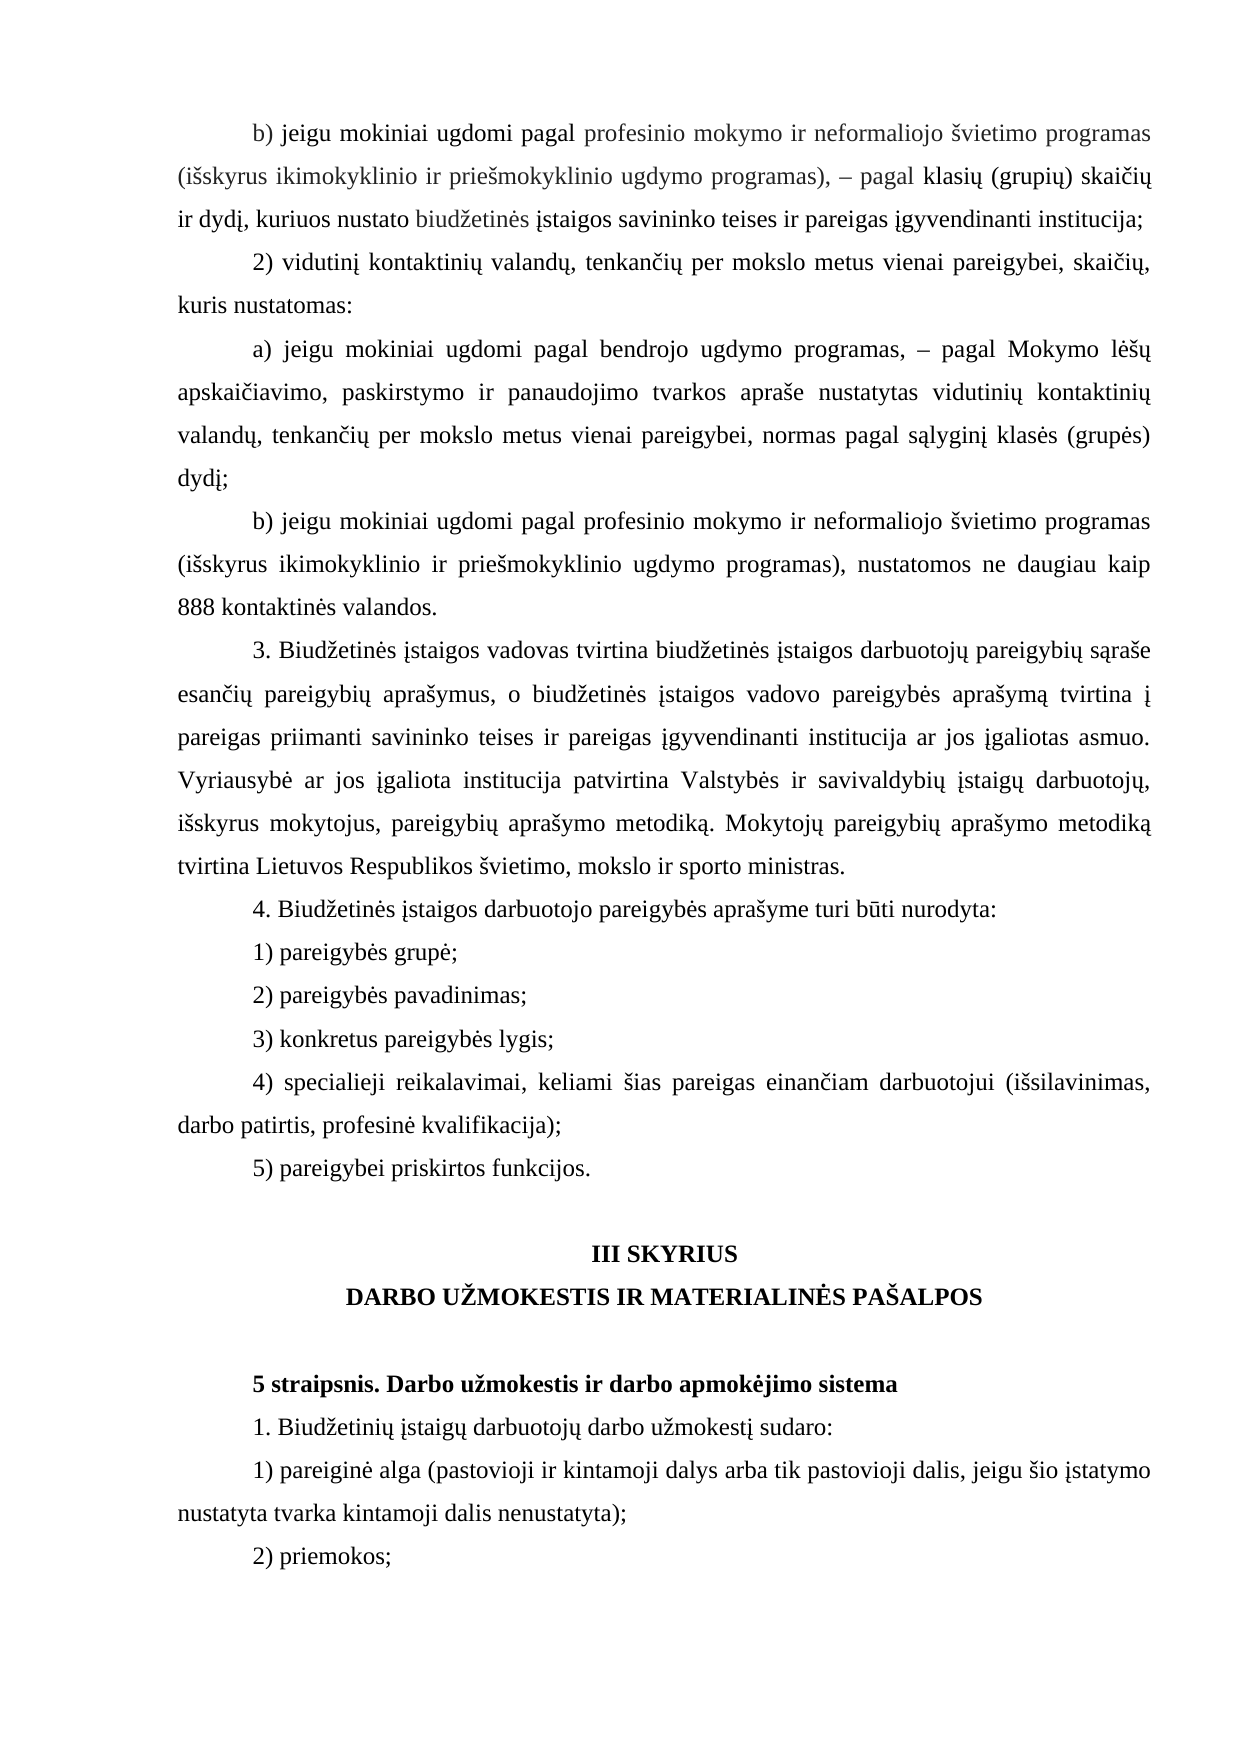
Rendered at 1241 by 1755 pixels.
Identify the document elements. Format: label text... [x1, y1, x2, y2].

text 2) pareigybės pavadinimas; [177, 981, 1152, 1009]
text 2) vidutinį kontaktinių valandų, tenkančių per mokslo metus vienai pareigybei, skaičių, kuris nustatomas: [177, 247, 1152, 319]
text 1) pareiginė alga (pastovioji ir kintamoji dalys arba tik pastovioji dalis, jeigu šio įstatymo nustatyta tvarka kintamoji dalis nenustatyta); [177, 1455, 1152, 1527]
text 4. Biudžetinės įstaigos darbuotojo pareigybės aprašyme turi būti nurodyta: [177, 894, 1152, 923]
text 3. Biudžetinės įstaigos vadovas tvirtina biudžetinės įstaigos darbuotojų pareigybių sąraše esančių pareigybių aprašymus, o biudžetinės įstaigos vadovo pareigybės aprašymą tvirtina į pareigas priimanti savininko teises ir pareigas įgyvendinanti institucija ar jos įgaliotas asmuo. Vyriausybė ar jos įgaliota institucija patvirtina Valstybės ir savivaldybių įstaigų darbuotojų, išskyrus mokytojus, pareigybių aprašymo metodiką. Mokytojų pareigybių aprašymo metodiką tvirtina Lietuvos Respublikos švietimo, mokslo ir sporto ministras. [177, 636, 1152, 880]
text a) jeigu mokiniai ugdomi pagal bendrojo ugdymo programas, – pagal Mokymo lėšų apskaičiavimo, paskirstymo ir panaudojimo tvarkos apraše nustatytas vidutinių kontaktinių valandų, tenkančių per mokslo metus vienai pareigybei, normas pagal sąlyginį klasės (grupės) dydį; [177, 334, 1152, 492]
text 5) pareigybei priskirtos funkcijos. [177, 1153, 1152, 1182]
text b) jeigu mokiniai ugdomi pagal profesinio mokymo ir neformaliojo švietimo programas (išskyrus ikimokyklinio ir priešmokyklinio ugdymo programas), – pagal klasių (grupių) skaičių ir dydį, kuriuos nustato biudžetinės įstaigos savininko teises ir pareigas įgyvendinanti institucija; [177, 118, 1152, 233]
text 1. Biudžetinių įstaigų darbuotojų darbo užmokestį sudaro: [177, 1412, 1152, 1441]
text b) jeigu mokiniai ugdomi pagal profesinio mokymo ir neformaliojo švietimo programas (išskyrus ikimokyklinio ir priešmokyklinio ugdymo programas), nustatomos ne daugiau kaip 888 kontaktinės valandos. [177, 506, 1152, 621]
text 4) specialieji reikalavimai, keliami šias pareigas einančiam darbuotojui (išsilavinimas, darbo patirtis, profesinė kvalifikacija); [177, 1067, 1152, 1139]
text 5 straipsnis. Darbo užmokestis ir darbo apmokėjimo sistema [177, 1369, 1152, 1397]
text 2) priemokos; [177, 1541, 1152, 1570]
text 1) pareigybės grupė; [177, 937, 1152, 966]
text III SKYRIUS [177, 1239, 1152, 1268]
text 3) konkretus pareigybės lygis; [177, 1024, 1152, 1052]
text DARBO UŽMOKESTIS IR MATERIALINĖS PAŠALPOS [177, 1282, 1152, 1311]
